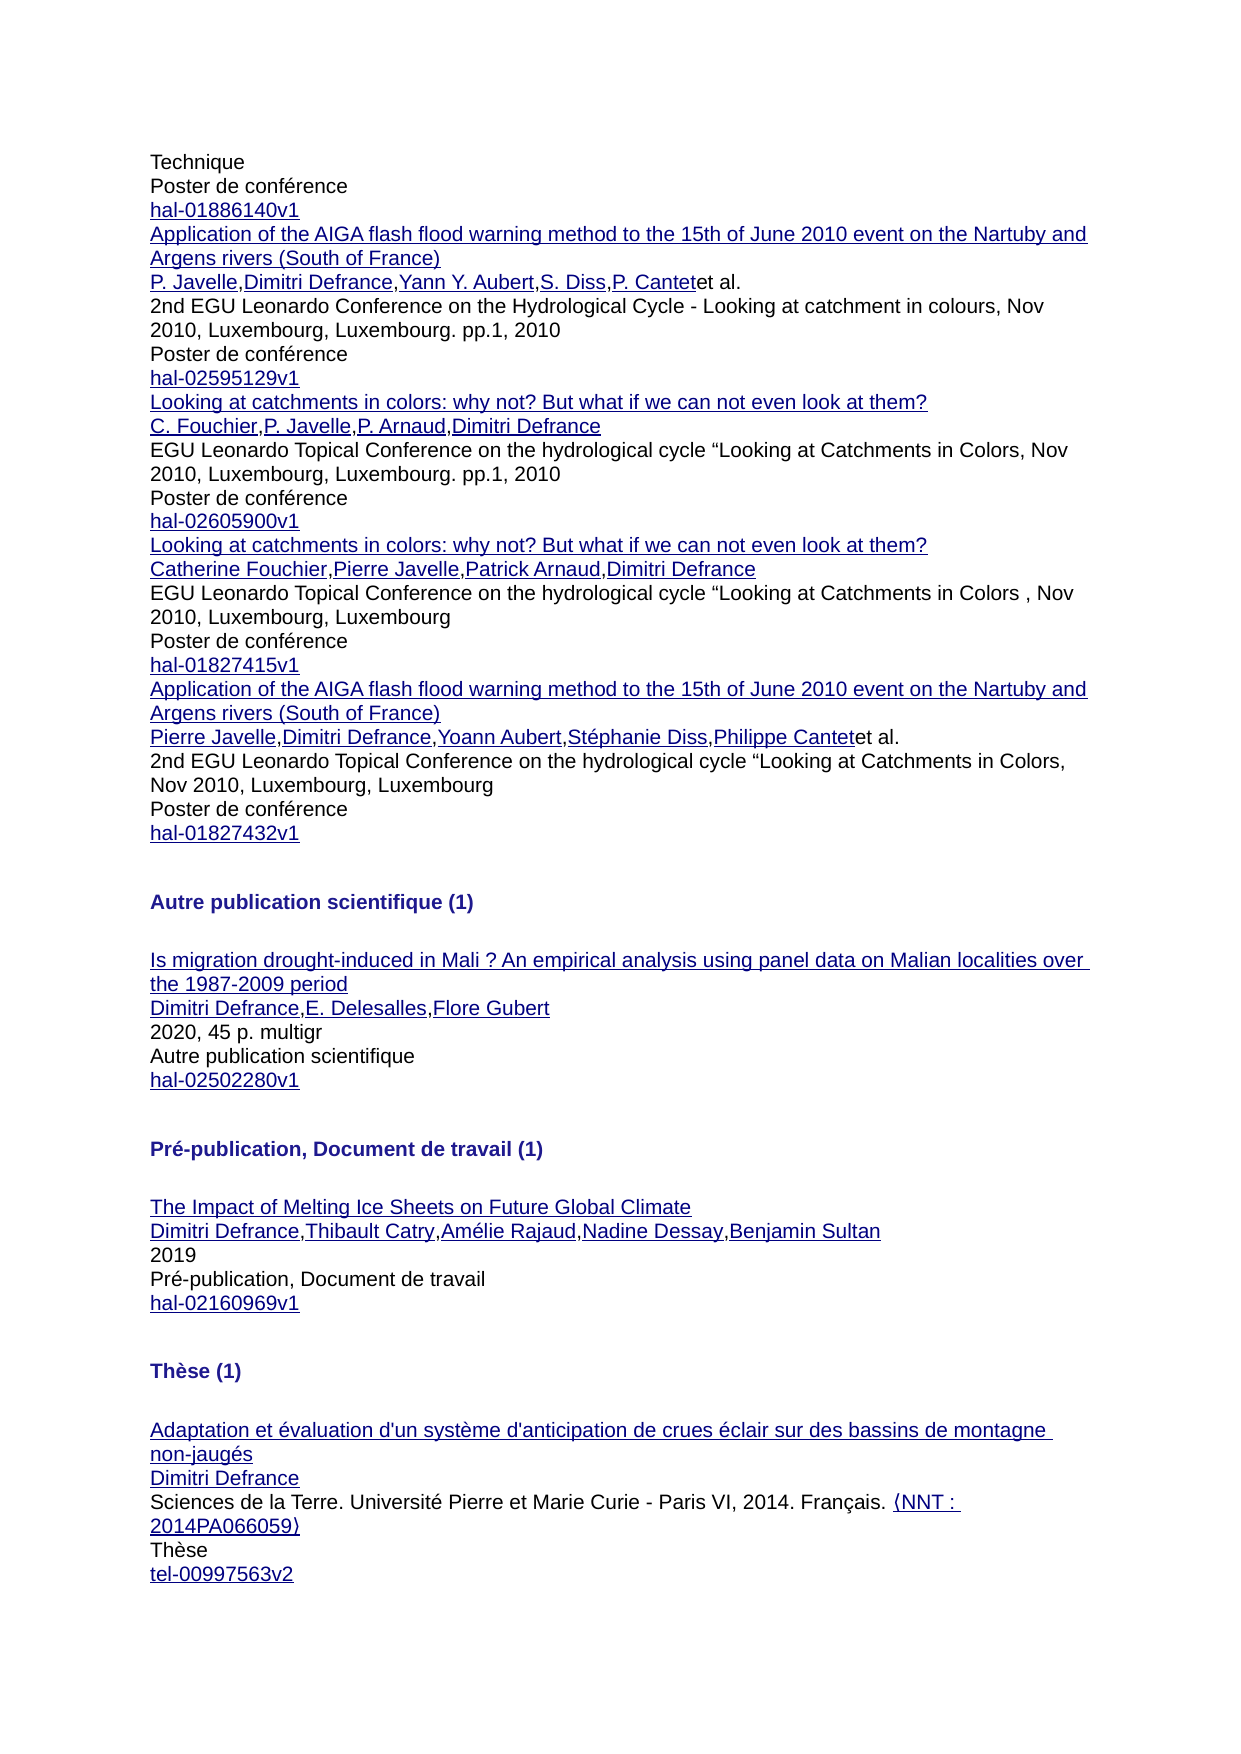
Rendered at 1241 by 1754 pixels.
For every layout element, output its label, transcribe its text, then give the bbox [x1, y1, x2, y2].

table_cell Application of the AIGA flash flood warning method to the 15th of June 2010 event on the Nartuby and Argens rivers (South of France) Pierre Javelle,Dimitri Defrance,Yoann Aubert,Stéphanie Diss,Philippe Cantetet al. 2nd EGU Leonardo Topical Conference on the hydrological cycle “Looking at Catchments in Colors, Nov 2010, Luxembourg, Luxembourg Poster de conférence hal-01827432v1 [150, 677, 1090, 845]
table_cell Application of the AIGA flash flood warning method to the 15th of June 2010 event on the Nartuby and Argens rivers (South of France) P. Javelle,Dimitri Defrance,Yann Y. Aubert,S. Diss,P. Cantetet al. 2nd EGU Leonardo Conference on the Hydrological Cycle - Looking at catchment in colours, Nov 2010, Luxembourg, Luxembourg. pp.1, 2010 Poster de conférence hal-02595129v1 [150, 222, 1090, 389]
table_cell Looking at catchments in colors: why not? But what if we can not even look at them? Catherine Fouchier,Pierre Javelle,Patrick Arnaud,Dimitri Defrance EGU Leonardo Topical Conference on the hydrological cycle “Looking at Catchments in Colors , Nov 2010, Luxembourg, Luxembourg Poster de conférence hal-01827415v1 [150, 533, 1090, 677]
table_header Is migration drought-induced in Mali ? An empirical analysis using panel data on Malian localities over [150, 948, 1090, 969]
table_header The Impact of Melting Ice Sheets on Future Global Climate Dimitri Defrance,Thibault Catry,Amélie Rajaud,Nadine Dessay,Benjamin Sultan 2019 Pré-publication, Document de travail hal-02160969v1 [150, 1195, 1090, 1314]
subtitle Pré-publication, Document de travail (1) [150, 1136, 1090, 1160]
table_header the 1987-2009 period Dimitri Defrance,E. Delesalles,Flore Gubert 2020, 45 p. multigr Autre publication scientifique hal-02502280v1 [150, 970, 1090, 1092]
subtitle Autre publication scientifique (1) [150, 889, 1090, 913]
table_header Adaptation et évaluation d'un système d'anticipation de crues éclair sur des bassins de montagne non-jaugés Dimitri Defrance Sciences de la Terre. Université Pierre et Marie Curie - Paris VI, 2014. Français. ⟨NNT : 2014PA066059⟩ Thèse tel-00997563v2 [150, 1418, 1090, 1585]
table_cell Looking at catchments in colors: why not? But what if we can not even look at them? C. Fouchier,P. Javelle,P. Arnaud,Dimitri Defrance EGU Leonardo Topical Conference on the hydrological cycle “Looking at Catchments in Colors, Nov 2010, Luxembourg, Luxembourg. pp.1, 2010 Poster de conférence hal-02605900v1 [150, 390, 1090, 533]
subtitle Thèse (1) [150, 1359, 1090, 1383]
table_cell Technique Poster de conférence hal-01886140v1 [150, 150, 1090, 222]
